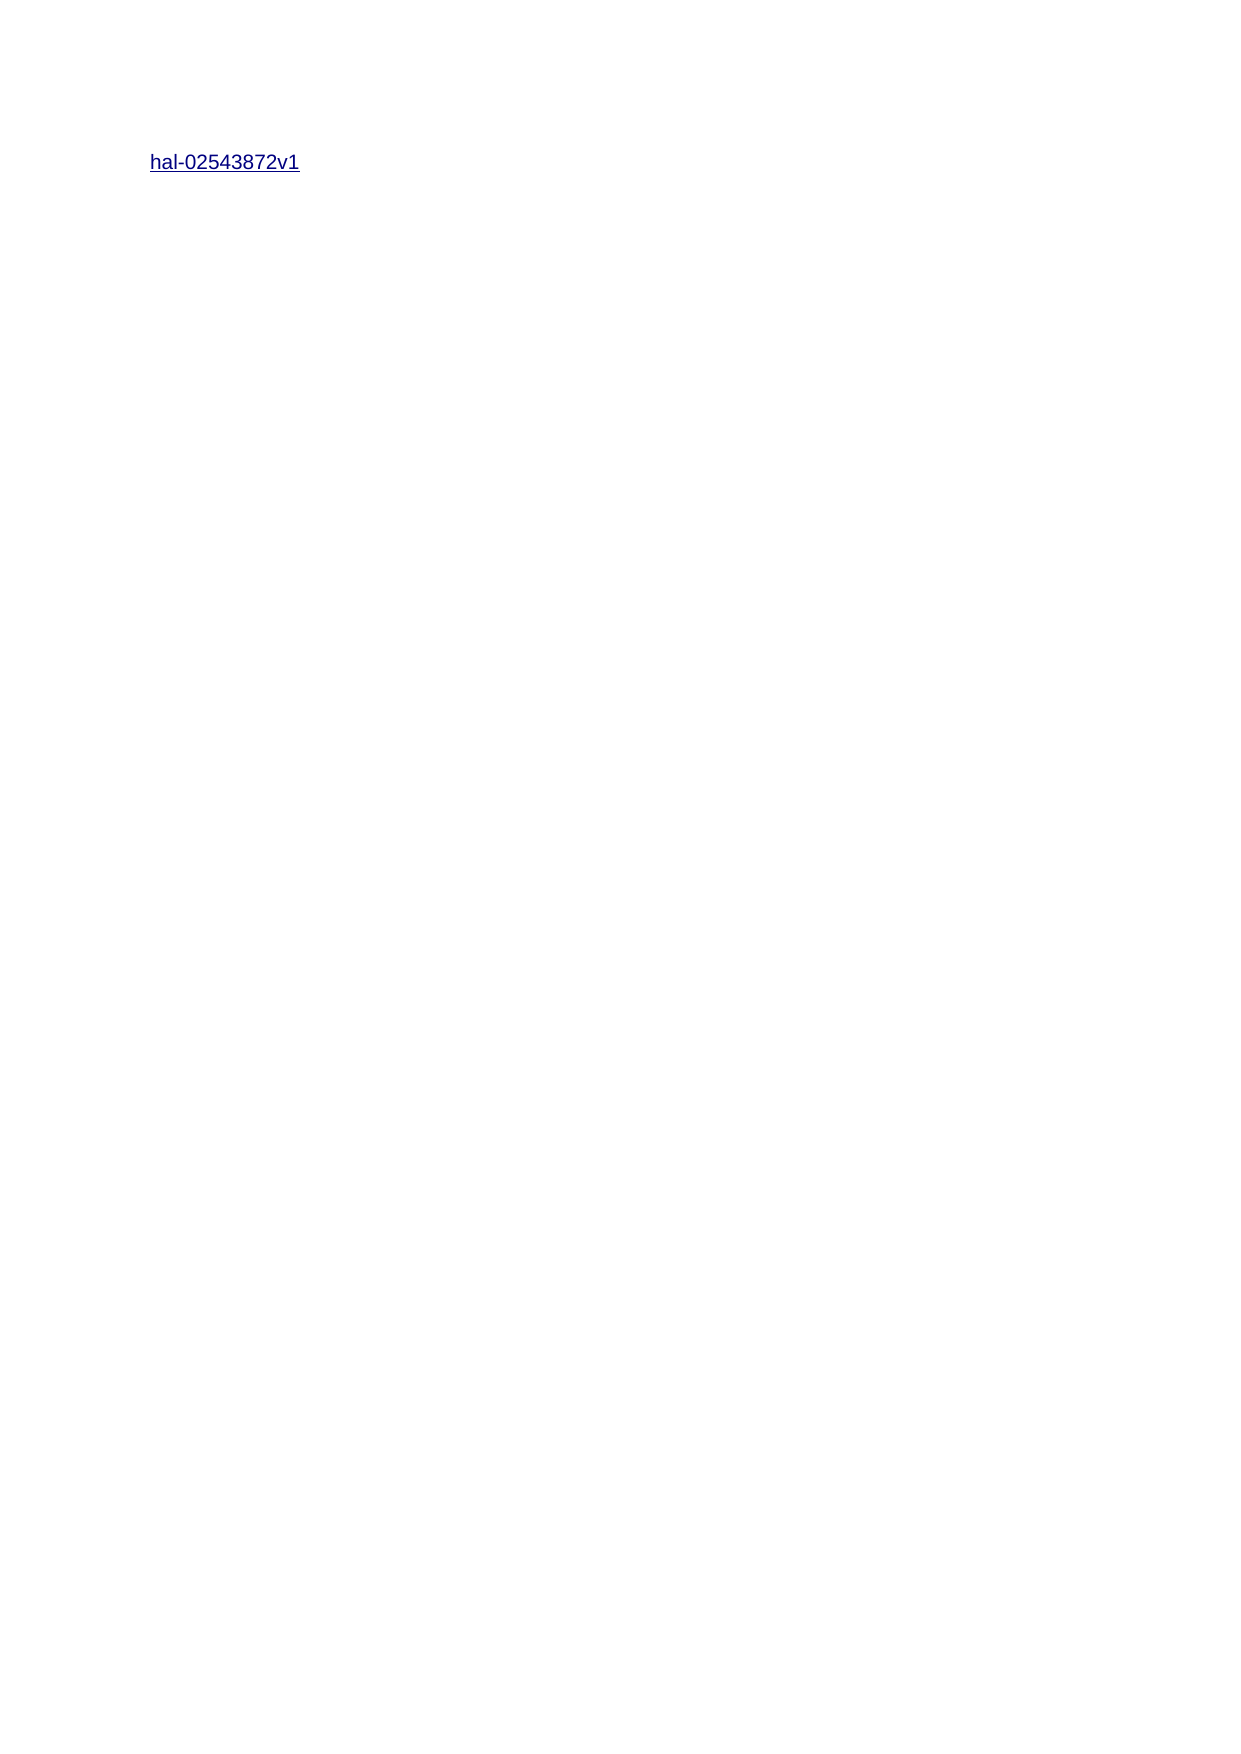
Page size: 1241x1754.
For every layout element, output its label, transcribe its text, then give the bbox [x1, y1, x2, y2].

table_cell hal-02543872v1 [150, 150, 1090, 174]
